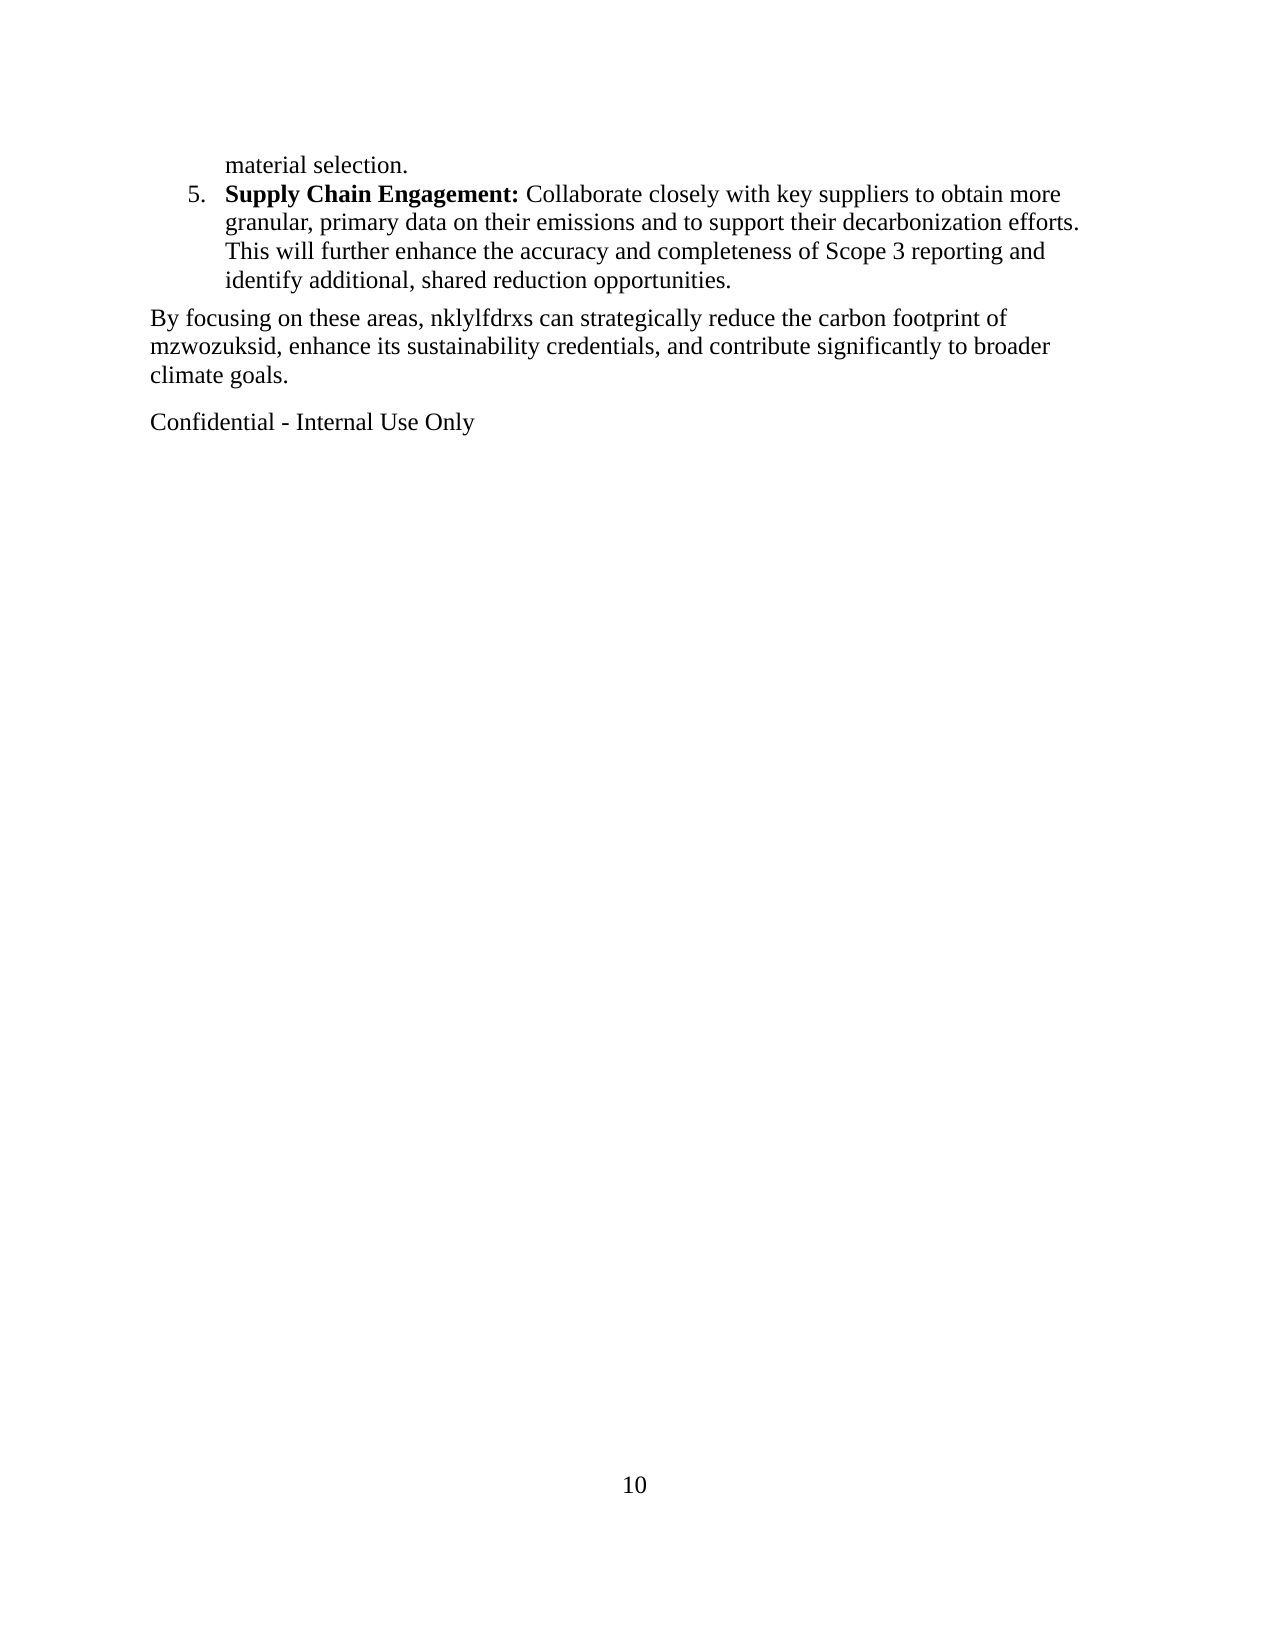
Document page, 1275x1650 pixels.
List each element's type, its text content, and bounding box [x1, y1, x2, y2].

list material selection. [187, 150, 1125, 179]
text Confidential - Internal Use Only [150, 407, 1125, 436]
text By focusing on these areas, nklylfdrxs can strategically reduce the carbon footprint of mzwozuksid, enhance its sustainability credentials, and contribute significantly to broader climate goals. [150, 303, 1125, 389]
list Supply Chain Engagement: Collaborate closely with key suppliers to obtain more granular, primary data on their emissions and to support their decarbonization efforts. This will further enhance the accuracy and completeness of Scope 3 reporting and identify additional, shared reduction opportunities. [187, 179, 1125, 294]
